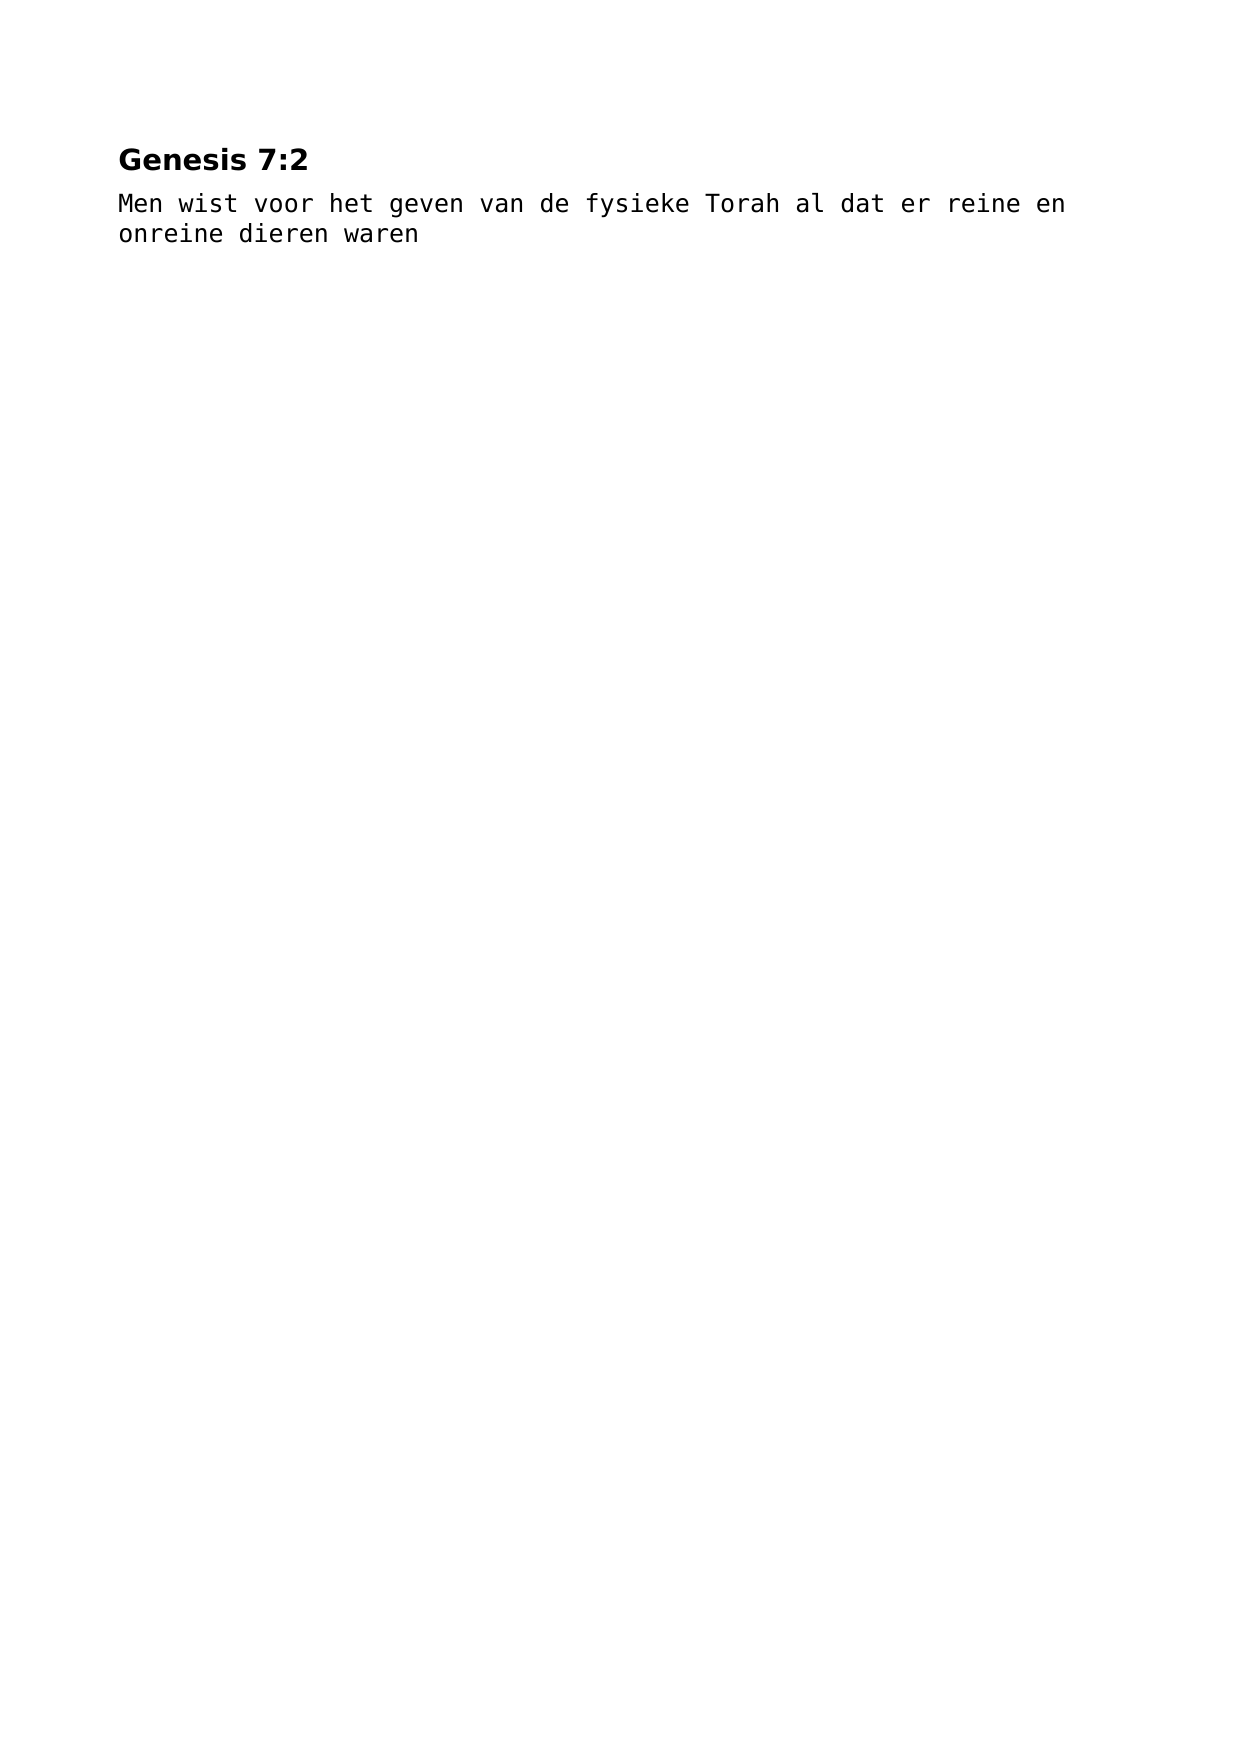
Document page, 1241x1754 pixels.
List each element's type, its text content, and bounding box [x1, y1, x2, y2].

text Men wist voor het geven van de fysieke Torah al dat er reine en onreine dieren waren [118, 189, 1122, 248]
subtitle Genesis 7:2 [118, 143, 1122, 177]
